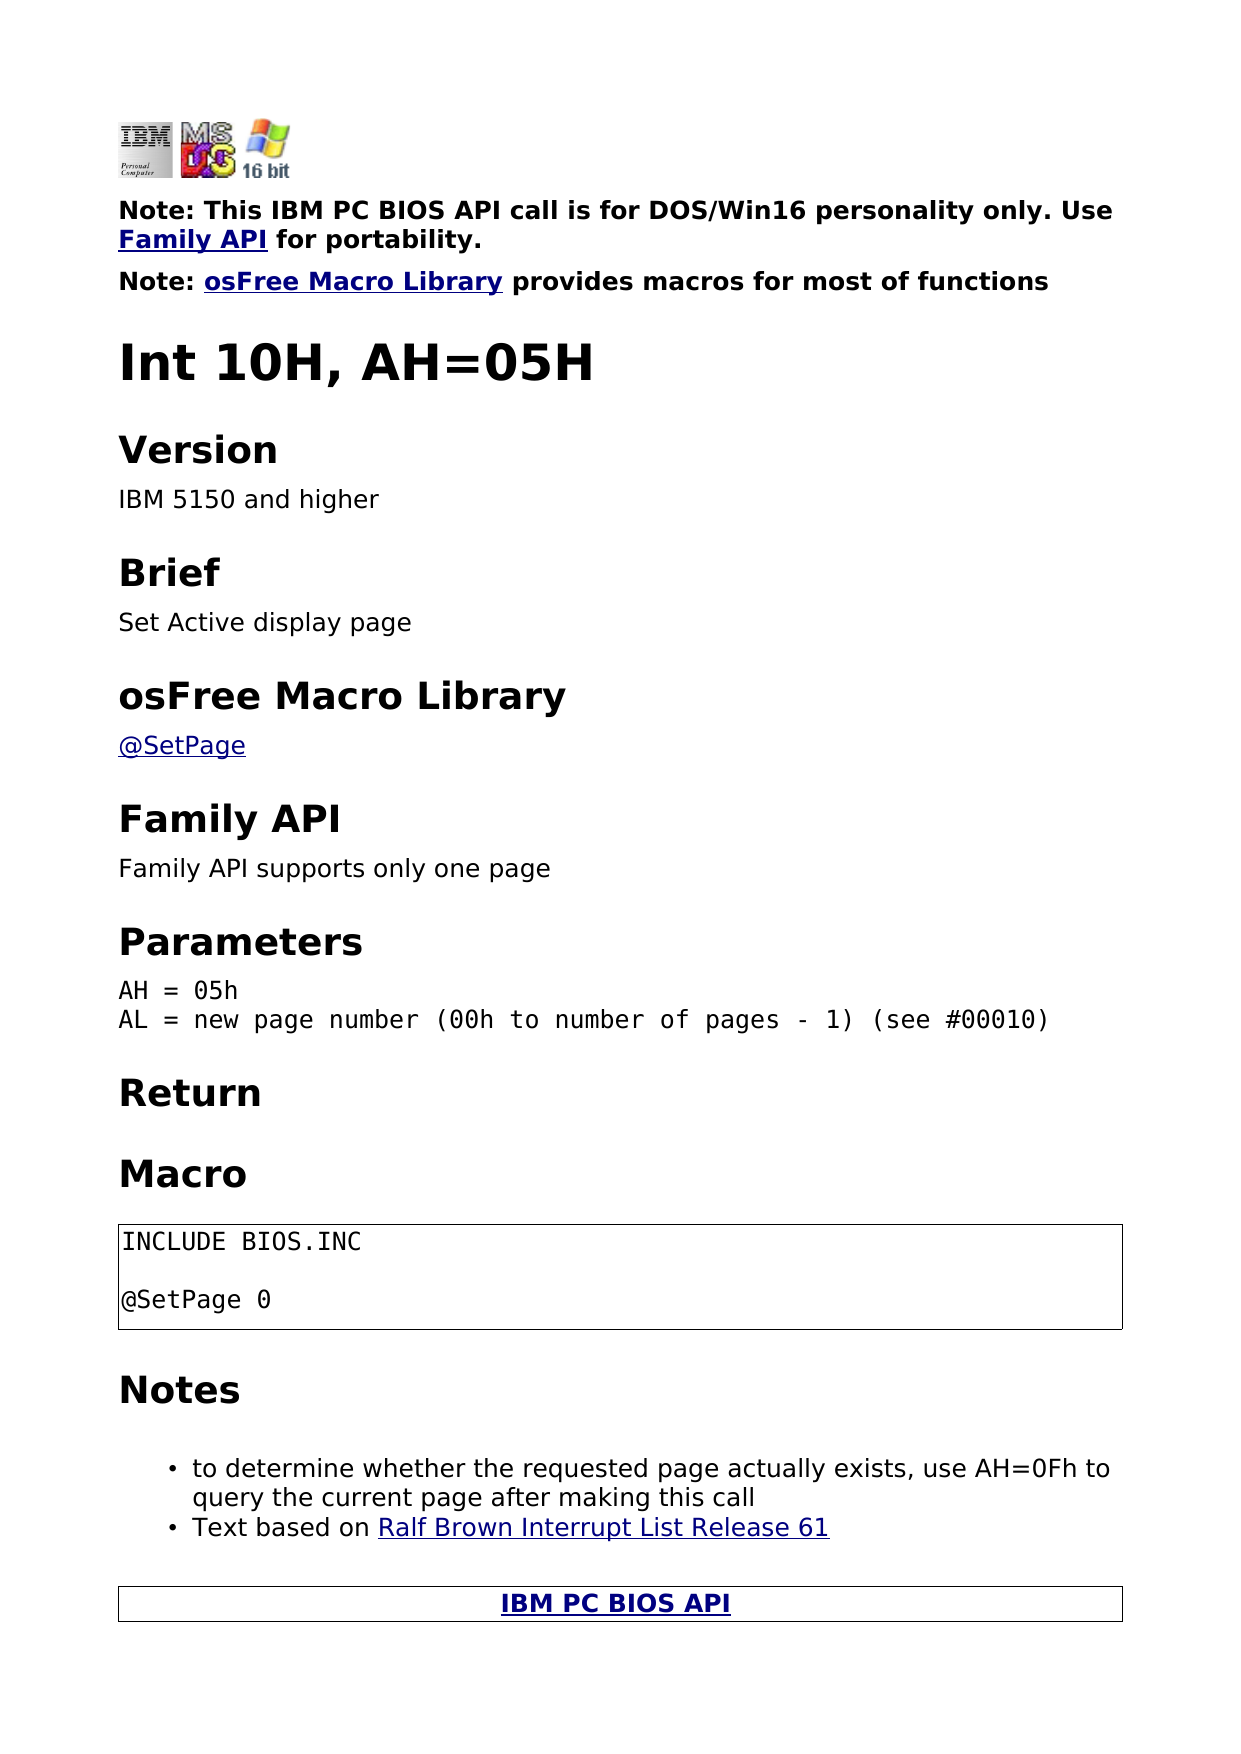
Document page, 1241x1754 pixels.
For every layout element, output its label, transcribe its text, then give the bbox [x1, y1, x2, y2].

picture [243, 118, 291, 178]
table_header INCLUDE BIOS.INC @SetPage 0 [119, 1225, 1122, 1329]
table_header IBM PC BIOS API [119, 1587, 1122, 1621]
text IBM 5150 and higher [118, 485, 1122, 514]
subtitle Family API [118, 798, 1122, 841]
text Note: osFree Macro Library provides macros for most of functions [118, 267, 1122, 296]
subtitle Parameters [118, 920, 1122, 964]
subtitle Macro [118, 1153, 1122, 1196]
picture [180, 122, 236, 178]
text Family API supports only one page [118, 854, 1122, 883]
subtitle Brief [118, 552, 1122, 596]
text @SetPage [118, 731, 1122, 760]
list to determine whether the requested page actually exists, use AH=0Fh to query the current page after making this call [177, 1454, 1122, 1513]
picture [118, 122, 173, 178]
subtitle Return [118, 1072, 1122, 1115]
subtitle Version [118, 429, 1122, 473]
text AH = 05h AL = new page number (00h to number of pages - 1) (see #00010) [118, 977, 1122, 1035]
subtitle Int 10H, AH=05H [118, 333, 1122, 392]
list Text based on Ralf Brown Interrupt List Release 61 [177, 1513, 1122, 1542]
subtitle osFree Macro Library [118, 675, 1122, 718]
subtitle Notes [118, 1369, 1122, 1412]
text Note: This IBM PC BIOS API call is for DOS/Win16 personality only. Use Family API for portability. [118, 196, 1122, 254]
text Set Active display page [118, 608, 1122, 637]
